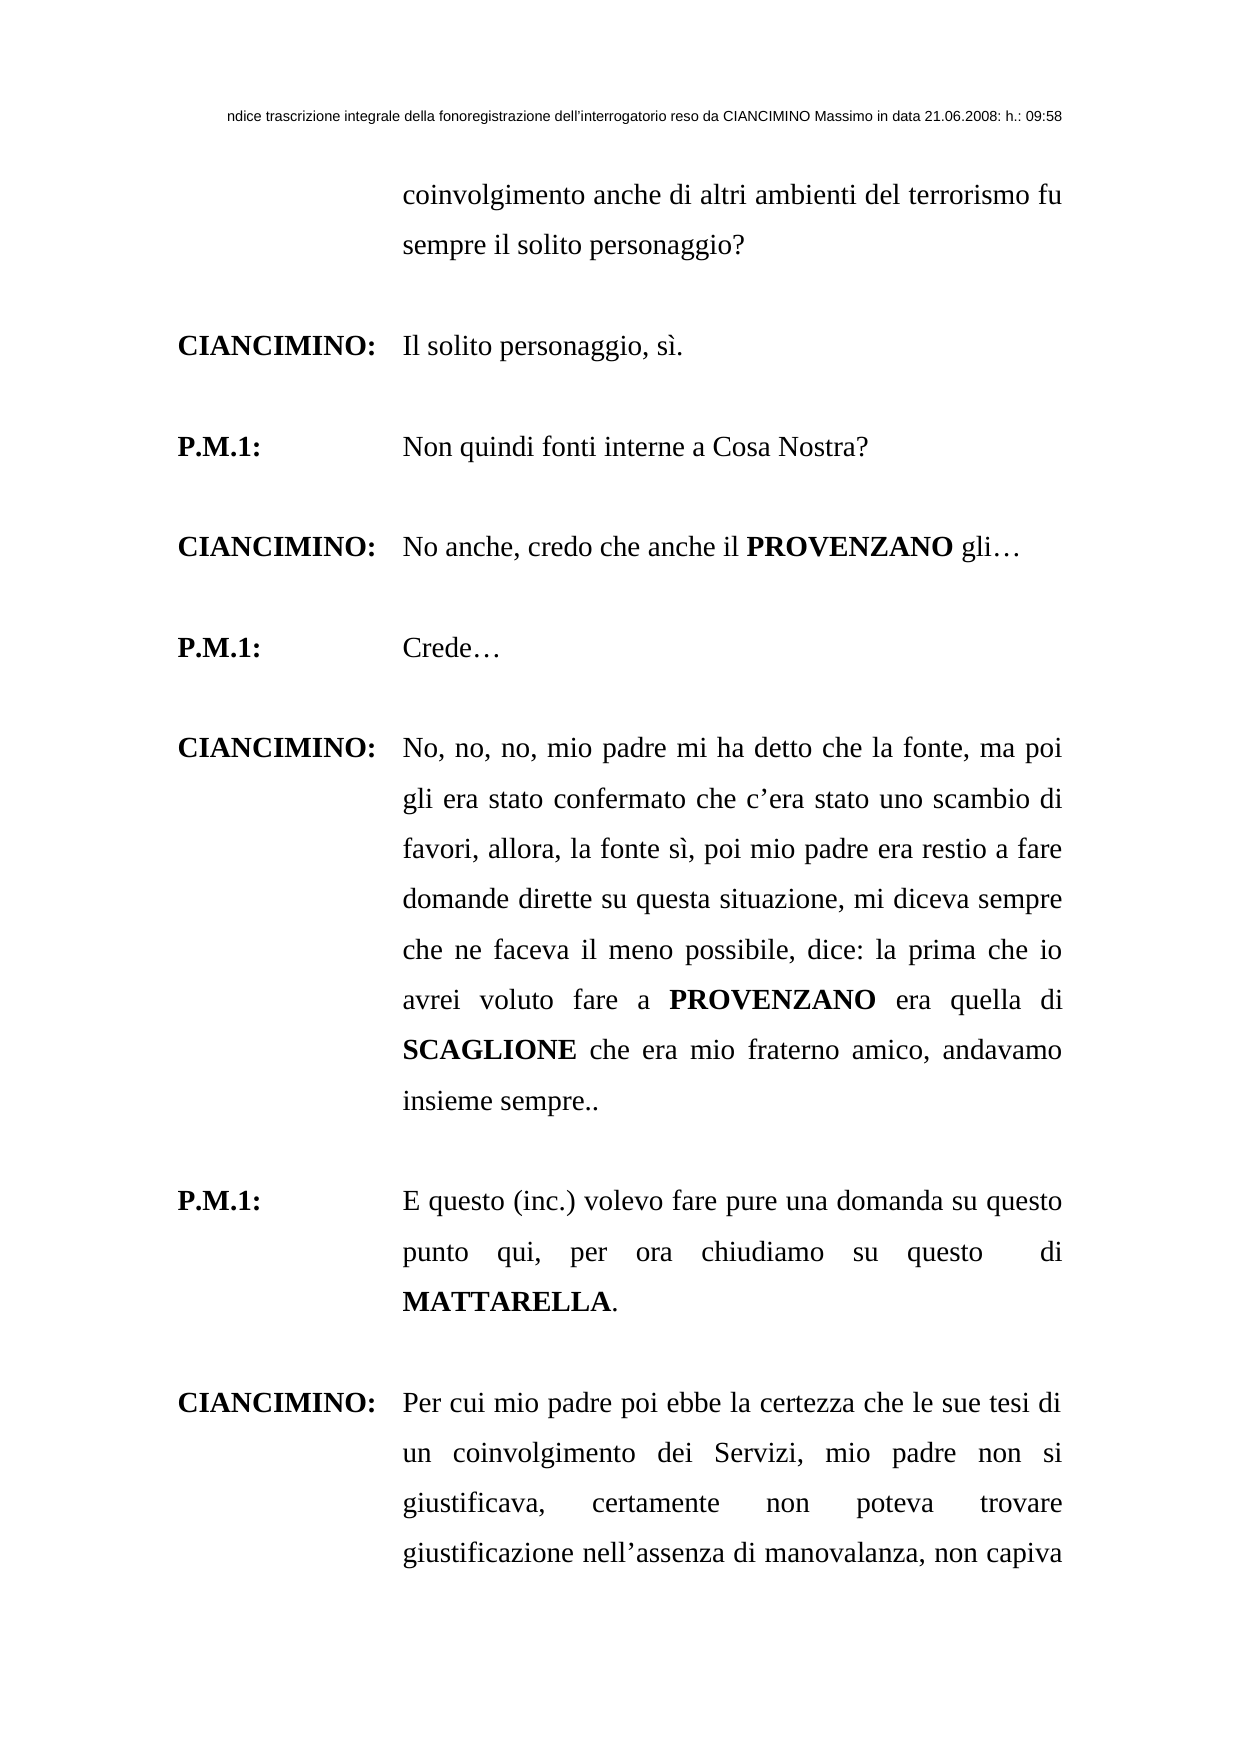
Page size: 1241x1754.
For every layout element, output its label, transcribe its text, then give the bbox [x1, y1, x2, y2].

text CIANCIMINO: Per cui mio padre poi ebbe la certezza che le sue tesi di un coinvolgimento dei Servizi, mio padre non si giustificava, certamente non poteva trovare giustificazione nell’assenza di manovalanza, non capiva [177, 1385, 1063, 1569]
text CIANCIMINO: No, no, no, mio padre mi ha detto che la fonte, ma poi gli era stato confermato che c’era stato uno scambio di favori, allora, la fonte sì, poi mio padre era restio a fare domande dirette su questa situazione, mi diceva sempre che ne faceva il meno possibile, dice: la prima che io avrei voluto fare a PROVENZANO era quella di SCAGLIONE che era mio fraterno amico, andavamo insieme sempre.. [177, 731, 1063, 1116]
text P.M.1: Non quindi fonti interne a Cosa Nostra? [177, 429, 1063, 462]
text P.M.1: E questo (inc.) volevo fare pure una domanda su questo punto qui, per ora chiudiamo su questo di MATTARELLA. [177, 1183, 1063, 1318]
text CIANCIMINO: Il solito personaggio, sì. [177, 328, 1063, 362]
text P.M.1: Crede… [177, 630, 1063, 663]
text coinvolgimento anche di altri ambienti del terrorismo fu sempre il solito personaggio? [177, 177, 1063, 261]
text CIANCIMINO: No anche, credo che anche il PROVENZANO gli… [177, 529, 1063, 563]
